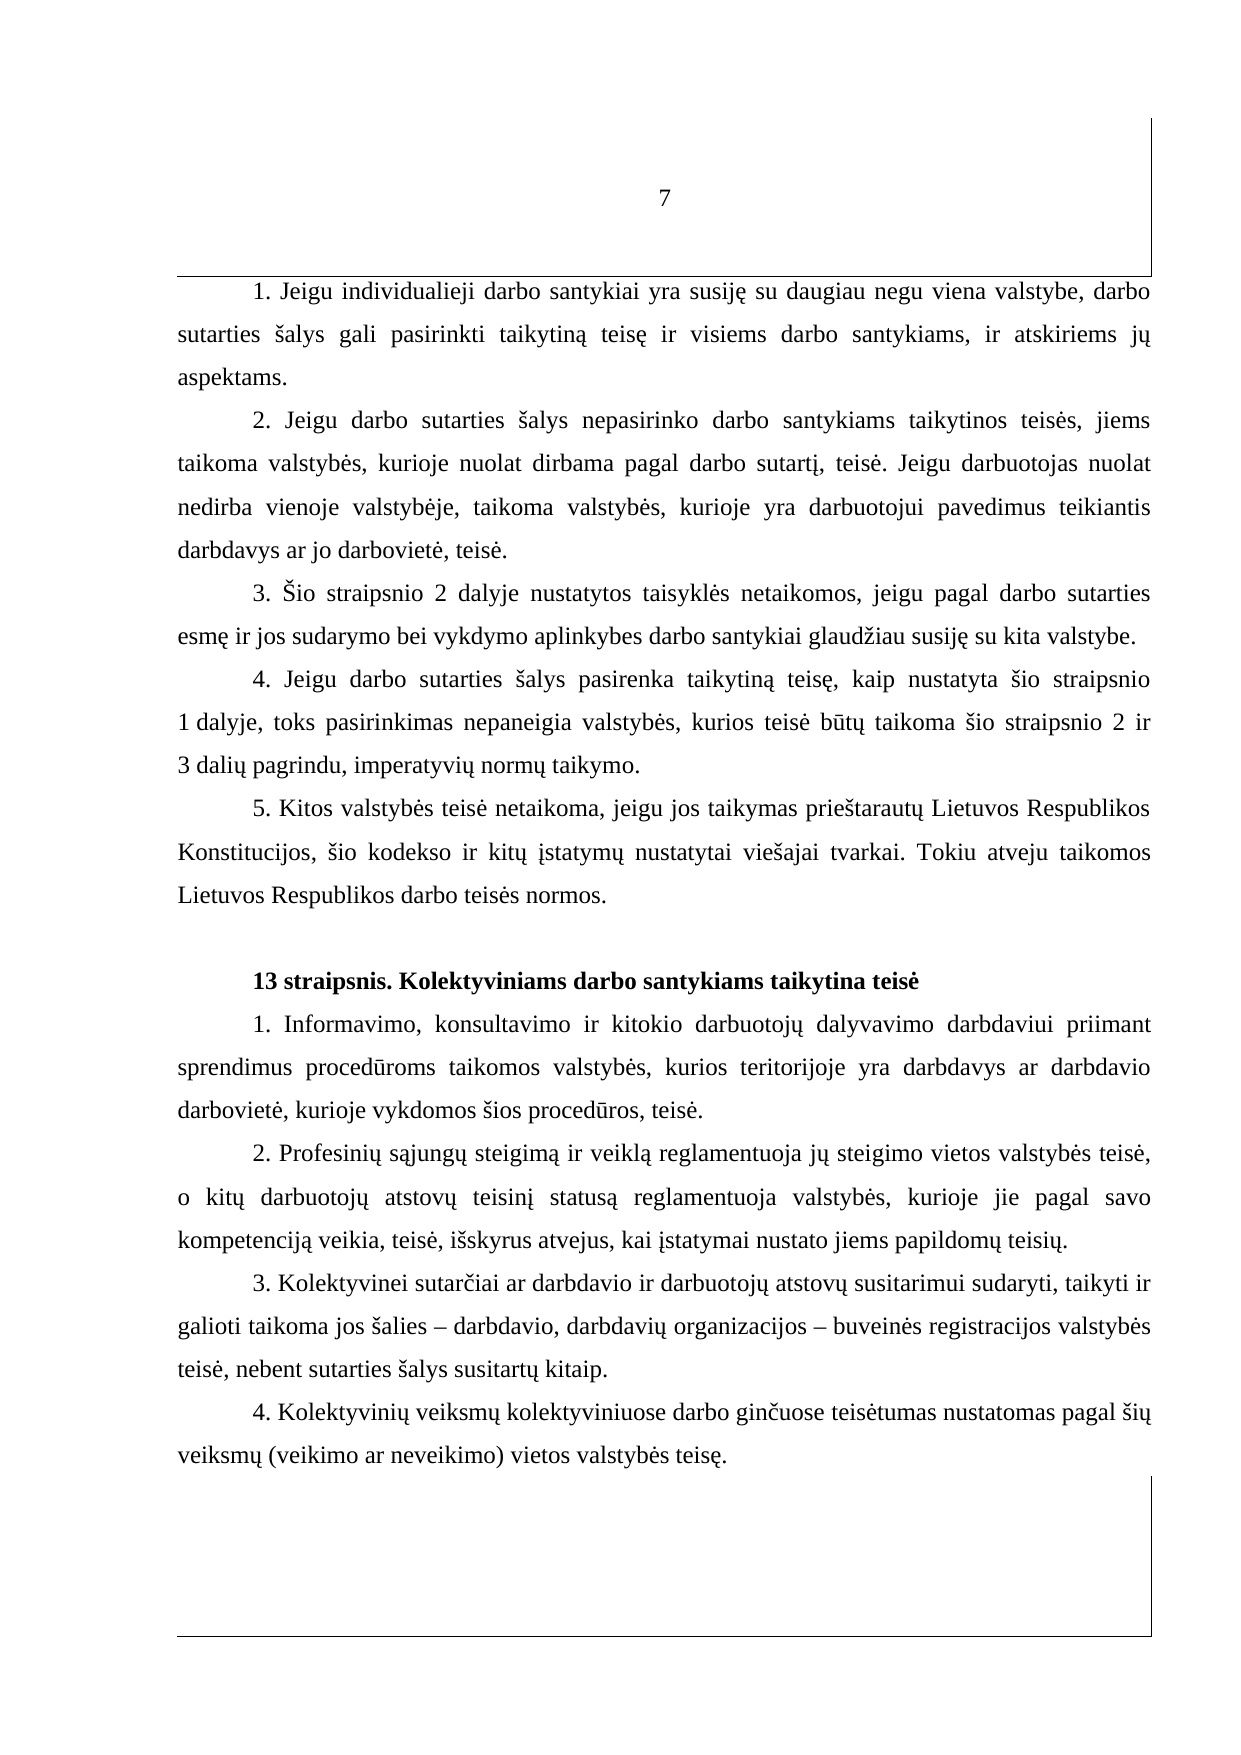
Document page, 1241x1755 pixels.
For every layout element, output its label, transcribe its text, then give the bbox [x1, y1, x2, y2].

text 3. Šio straipsnio 2 dalyje nustatytos taisyklės netaikomos, jeigu pagal darbo sutarties esmę ir jos sudarymo bei vykdymo aplinkybes darbo santykiai glaudžiau susiję su kita valstybe. [177, 578, 1152, 650]
text 1. Informavimo, konsultavimo ir kitokio darbuotojų dalyvavimo darbdaviui priimant sprendimus procedūroms taikomos valstybės, kurios teritorijoje yra darbdavys ar darbdavio darbovietė, kurioje vykdomos šios procedūros, teisė. [177, 1009, 1152, 1124]
text 1. Jeigu individualieji darbo santykiai yra susiję su daugiau negu viena valstybe, darbo sutarties šalys gali pasirinkti taikytiną teisę ir visiems darbo santykiams, ir atskiriems jų aspektams. [177, 276, 1152, 391]
text 2. Jeigu darbo sutarties šalys nepasirinko darbo santykiams taikytinos teisės, jiems taikoma valstybės, kurioje nuolat dirbama pagal darbo sutartį, teisė. Jeigu darbuotojas nuolat nedirba vienoje valstybėje, taikoma valstybės, kurioje yra darbuotojui pavedimus teikiantis darbdavys ar jo darbovietė, teisė. [177, 405, 1152, 563]
subtitle 13 straipsnis. Kolektyviniams darbo santykiams taikytina teisė [177, 966, 1152, 995]
text 2. Profesinių sąjungų steigimą ir veiklą reglamentuoja jų steigimo vietos valstybės teisė, o kitų darbuotojų atstovų teisinį statusą reglamentuoja valstybės, kurioje jie pagal savo kompetenciją veikia, teisė, išskyrus atvejus, kai įstatymai nustato jiems papildomų teisių. [177, 1138, 1152, 1253]
text 4. Jeigu darbo sutarties šalys pasirenka taikytiną teisę, kaip nustatyta šio straipsnio 1 dalyje, toks pasirinkimas nepaneigia valstybės, kurios teisė būtų taikoma šio straipsnio 2 ir 3 dalių pagrindu, imperatyvių normų taikymo. [177, 664, 1152, 779]
text 3. Kolektyvinei sutarčiai ar darbdavio ir darbuotojų atstovų susitarimui sudaryti, taikyti ir galioti taikoma jos šalies – darbdavio, darbdavių organizacijos – buveinės registracijos valstybės teisė, nebent sutarties šalys susitartų kitaip. [177, 1268, 1152, 1383]
text 5. Kitos valstybės teisė netaikoma, jeigu jos taikymas prieštarautų Lietuvos Respublikos Konstitucijos, šio kodekso ir kitų įstatymų nustatytai viešajai tvarkai. Tokiu atveju taikomos Lietuvos Respublikos darbo teisės normos. [177, 793, 1152, 908]
text 4. Kolektyvinių veiksmų kolektyviniuose darbo ginčuose teisėtumas nustatomas pagal šių veiksmų (veikimo ar neveikimo) vietos valstybės teisę. [177, 1397, 1152, 1469]
